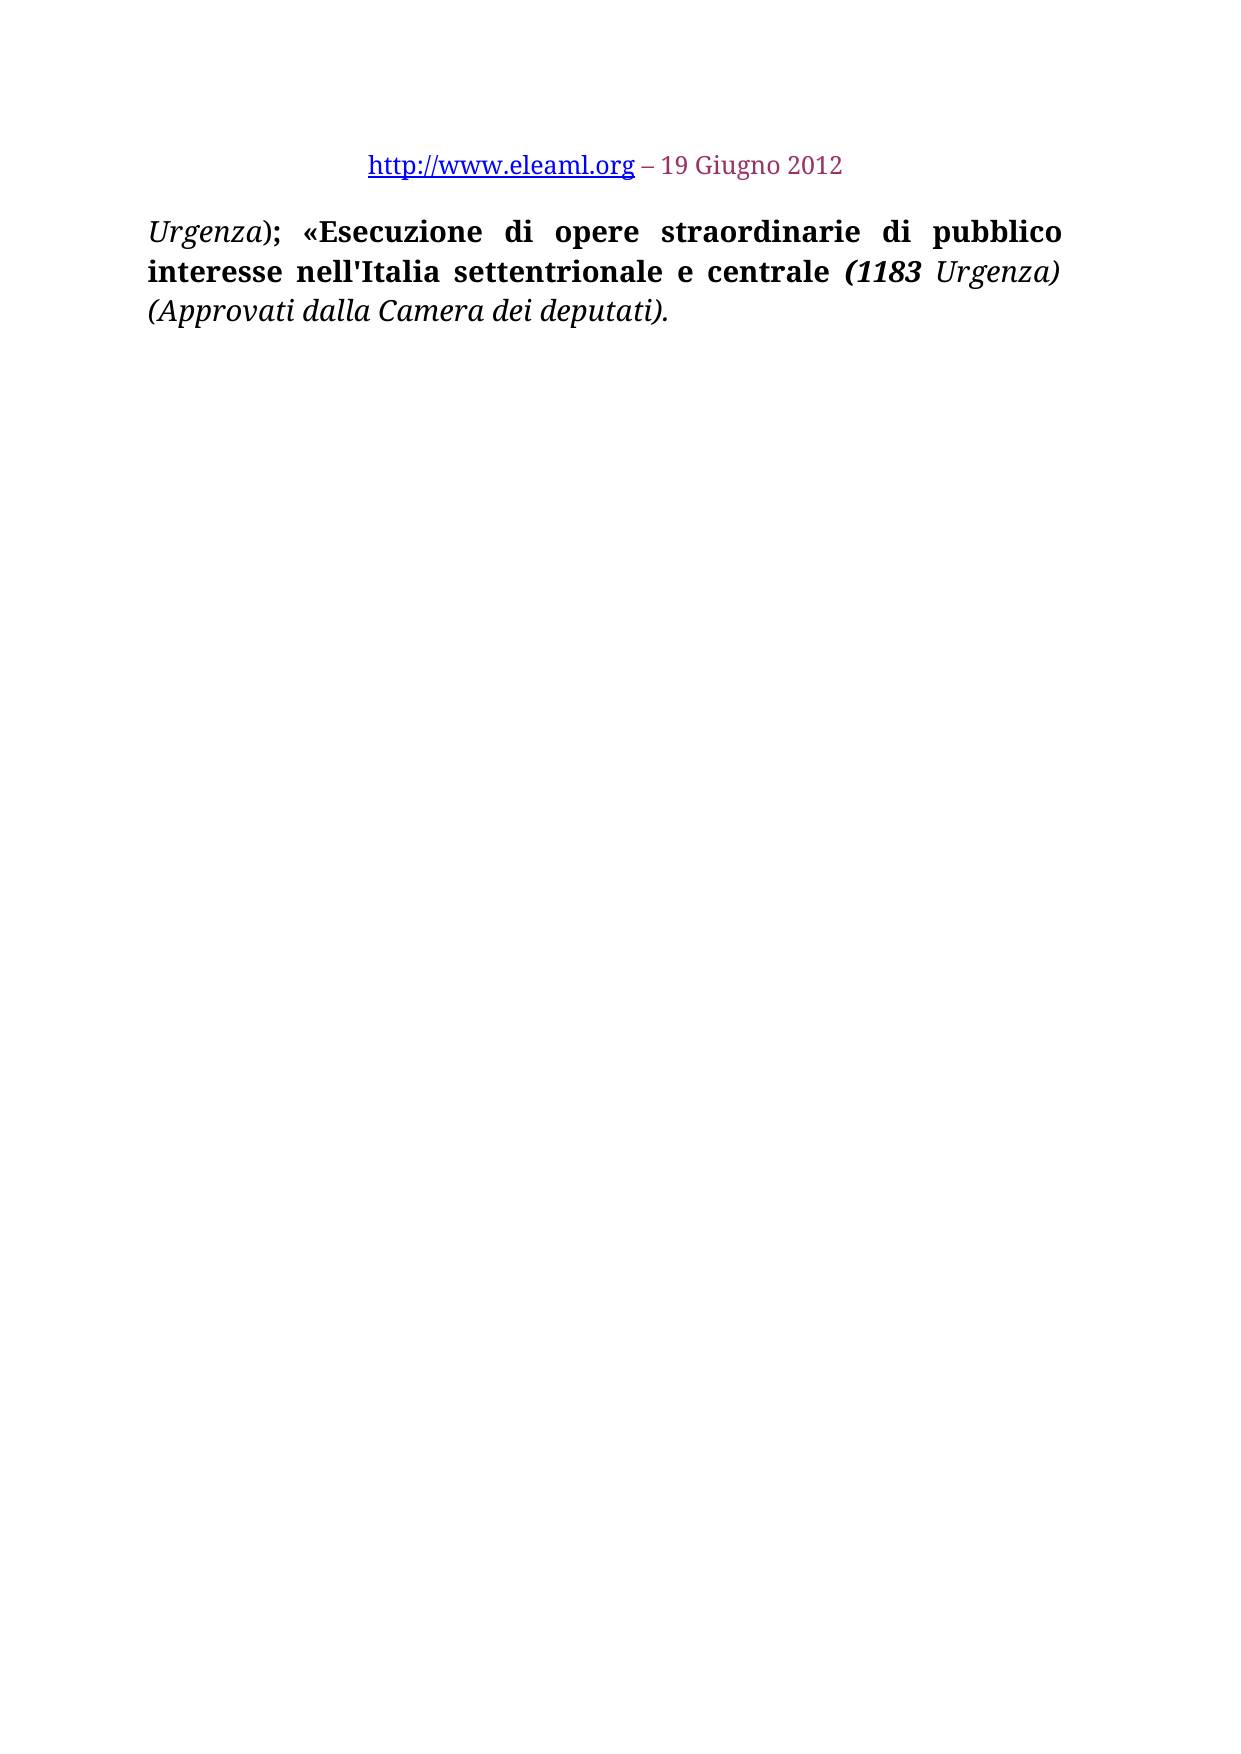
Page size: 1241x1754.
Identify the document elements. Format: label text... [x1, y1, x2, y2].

text Urgenza); «Esecuzione di opere straordinarie di pubblico interesse nell'Italia settentrionale e centrale (1183 Urgenza) (Approvati dalla Camera dei deputati). [148, 211, 1063, 330]
